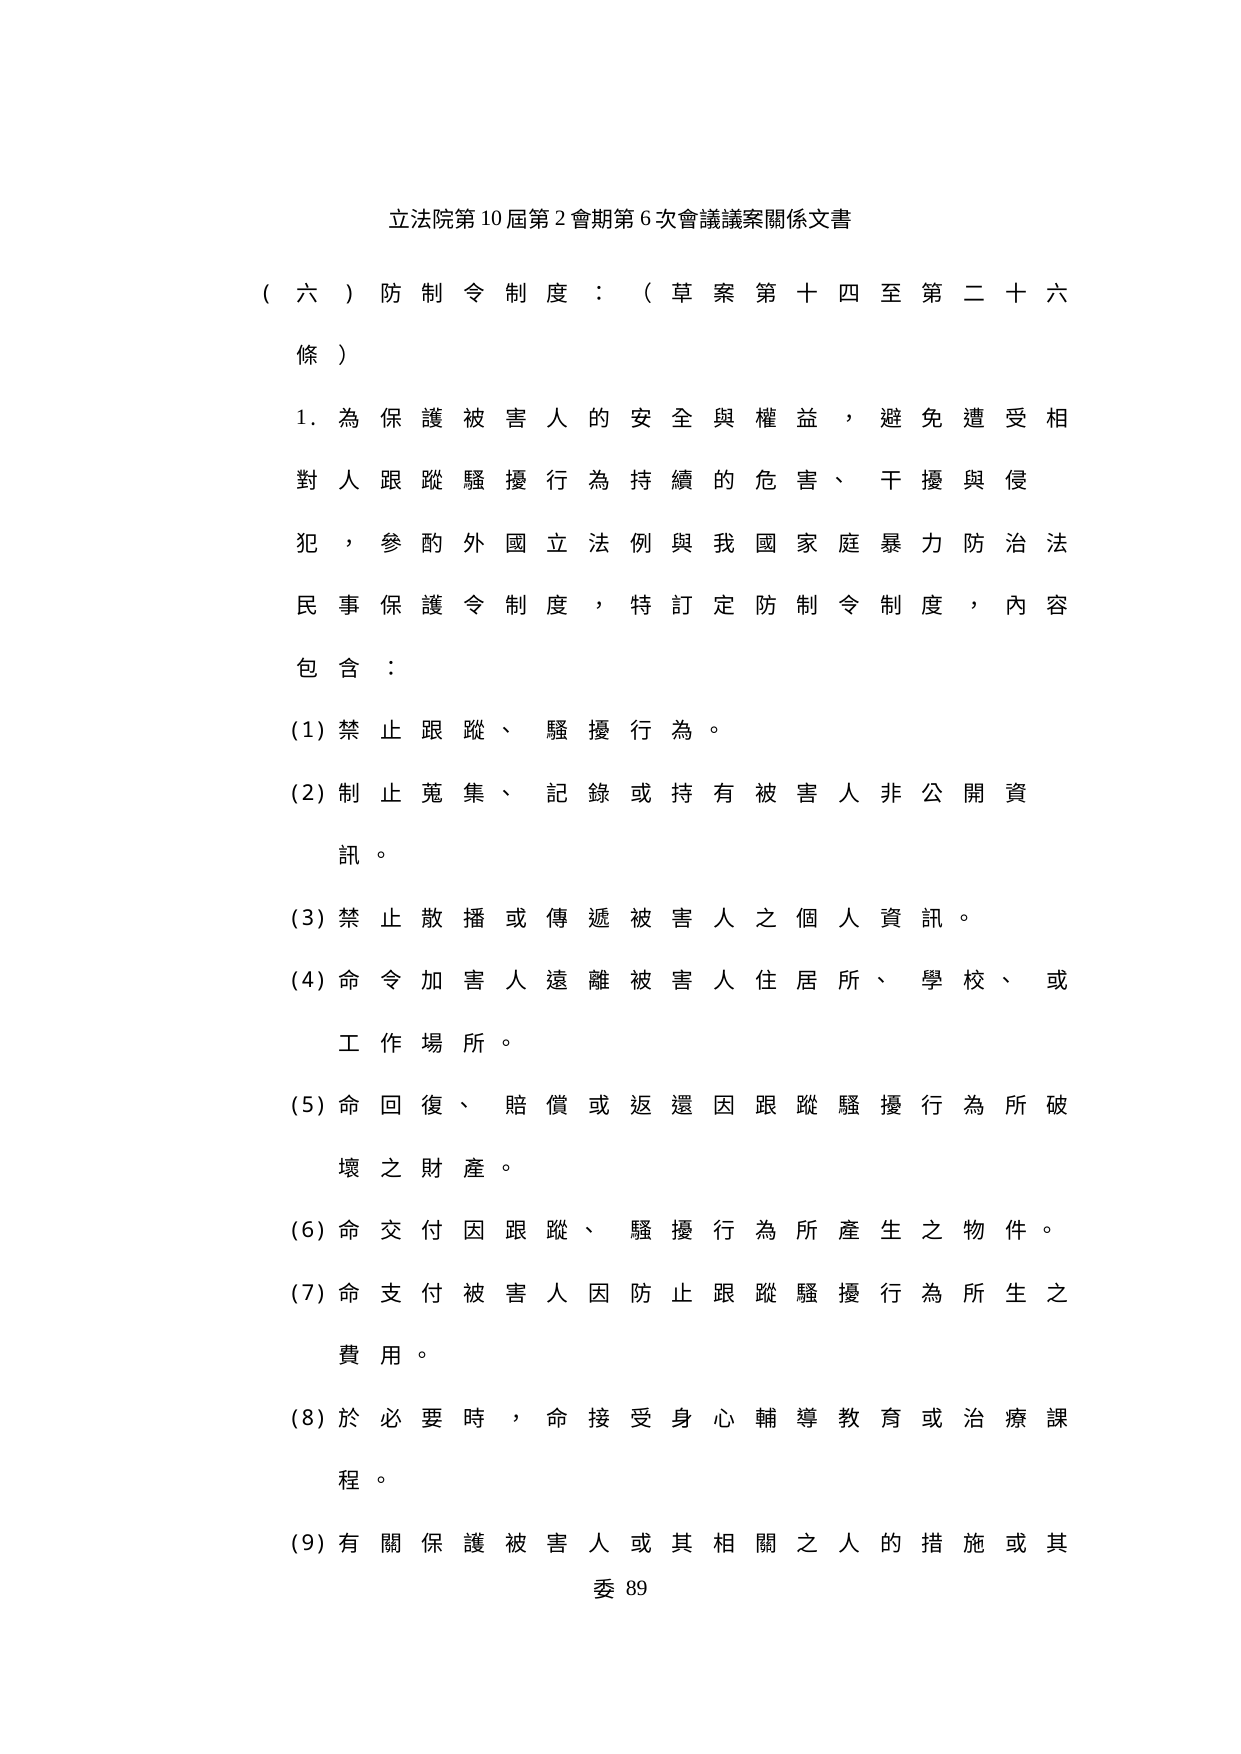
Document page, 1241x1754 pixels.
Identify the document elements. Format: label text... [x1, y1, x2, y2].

text 1.為保護被害人的安全與權益，避免遭受相對人跟蹤騷擾行為持續的危害、干擾與侵犯，參酌外國立法例與我國家庭暴力防治法民事保護令制度，特訂定防制令制度，內容包含： [250, 375, 1078, 688]
text (7)命支付被害人因防止跟蹤騷擾行為所生之費用。 [272, 1250, 1078, 1375]
text (8)於必要時，命接受身心輔導教育或治療課程。 [272, 1375, 1078, 1500]
text (1)禁止跟蹤、騷擾行為。 [272, 688, 1078, 750]
text (5)命回復、賠償或返還因跟蹤騷擾行為所破壞之財產。 [272, 1063, 1078, 1188]
text (3)禁止散播或傳遞被害人之個人資訊。 [272, 875, 1078, 938]
text (6)命交付因跟蹤、騷擾行為所產生之物件。 [272, 1188, 1078, 1250]
text (4)命令加害人遠離被害人住居所、學校、或工作場所。 [272, 938, 1078, 1063]
text (9)有關保護被害人或其相關之人的措施或其 [272, 1500, 1078, 1563]
text (2)制止蒐集、記錄或持有被害人非公開資訊。 [272, 750, 1078, 875]
text (六)防制令制度：（草案第十四至第二十六條） [206, 250, 1078, 375]
